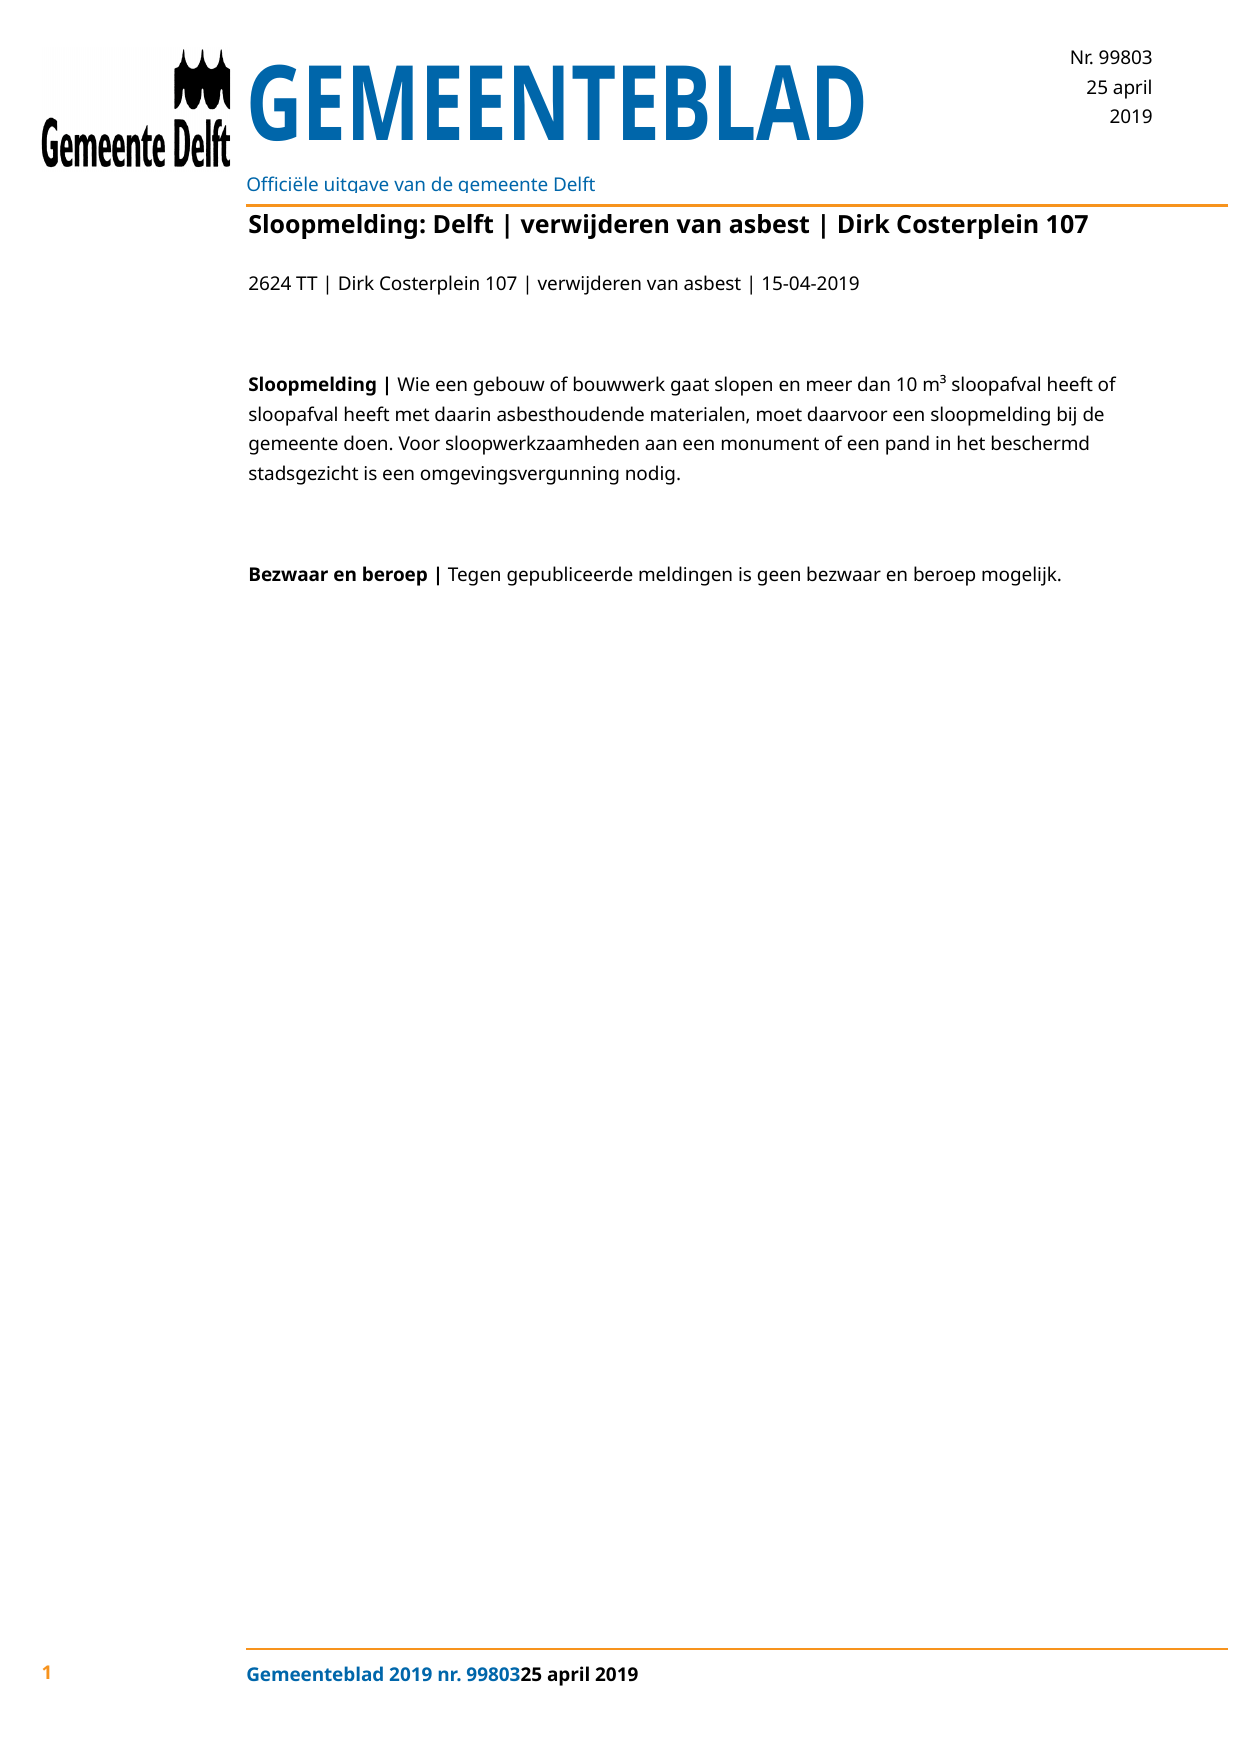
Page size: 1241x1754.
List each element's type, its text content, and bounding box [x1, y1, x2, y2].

text Bezwaar en beroep | Tegen gepubliceerde meldingen is geen bezwaar en beroep mogelijk. [248, 561, 1152, 586]
text Sloopmelding: Delft | verwijderen van asbest | Dirk Costerplein 107 [248, 207, 1152, 241]
text 2624 TT | Dirk Costerplein 107 | verwijderen van asbest | 15-04-2019 [248, 270, 1152, 296]
text Sloopmelding | Wie een gebouw of bouwwerk gaat slopen en meer dan 10 m³ sloopafval heeft of sloopafval heeft met daarin asbesthoudende materialen, moet daarvoor een sloopmelding bij de gemeente doen. Voor sloopwerkzaamheden aan een monument of een pand in het beschermd stadsgezicht is een omgevingsvergunning nodig. [248, 371, 1152, 486]
picture [41, 47, 231, 172]
